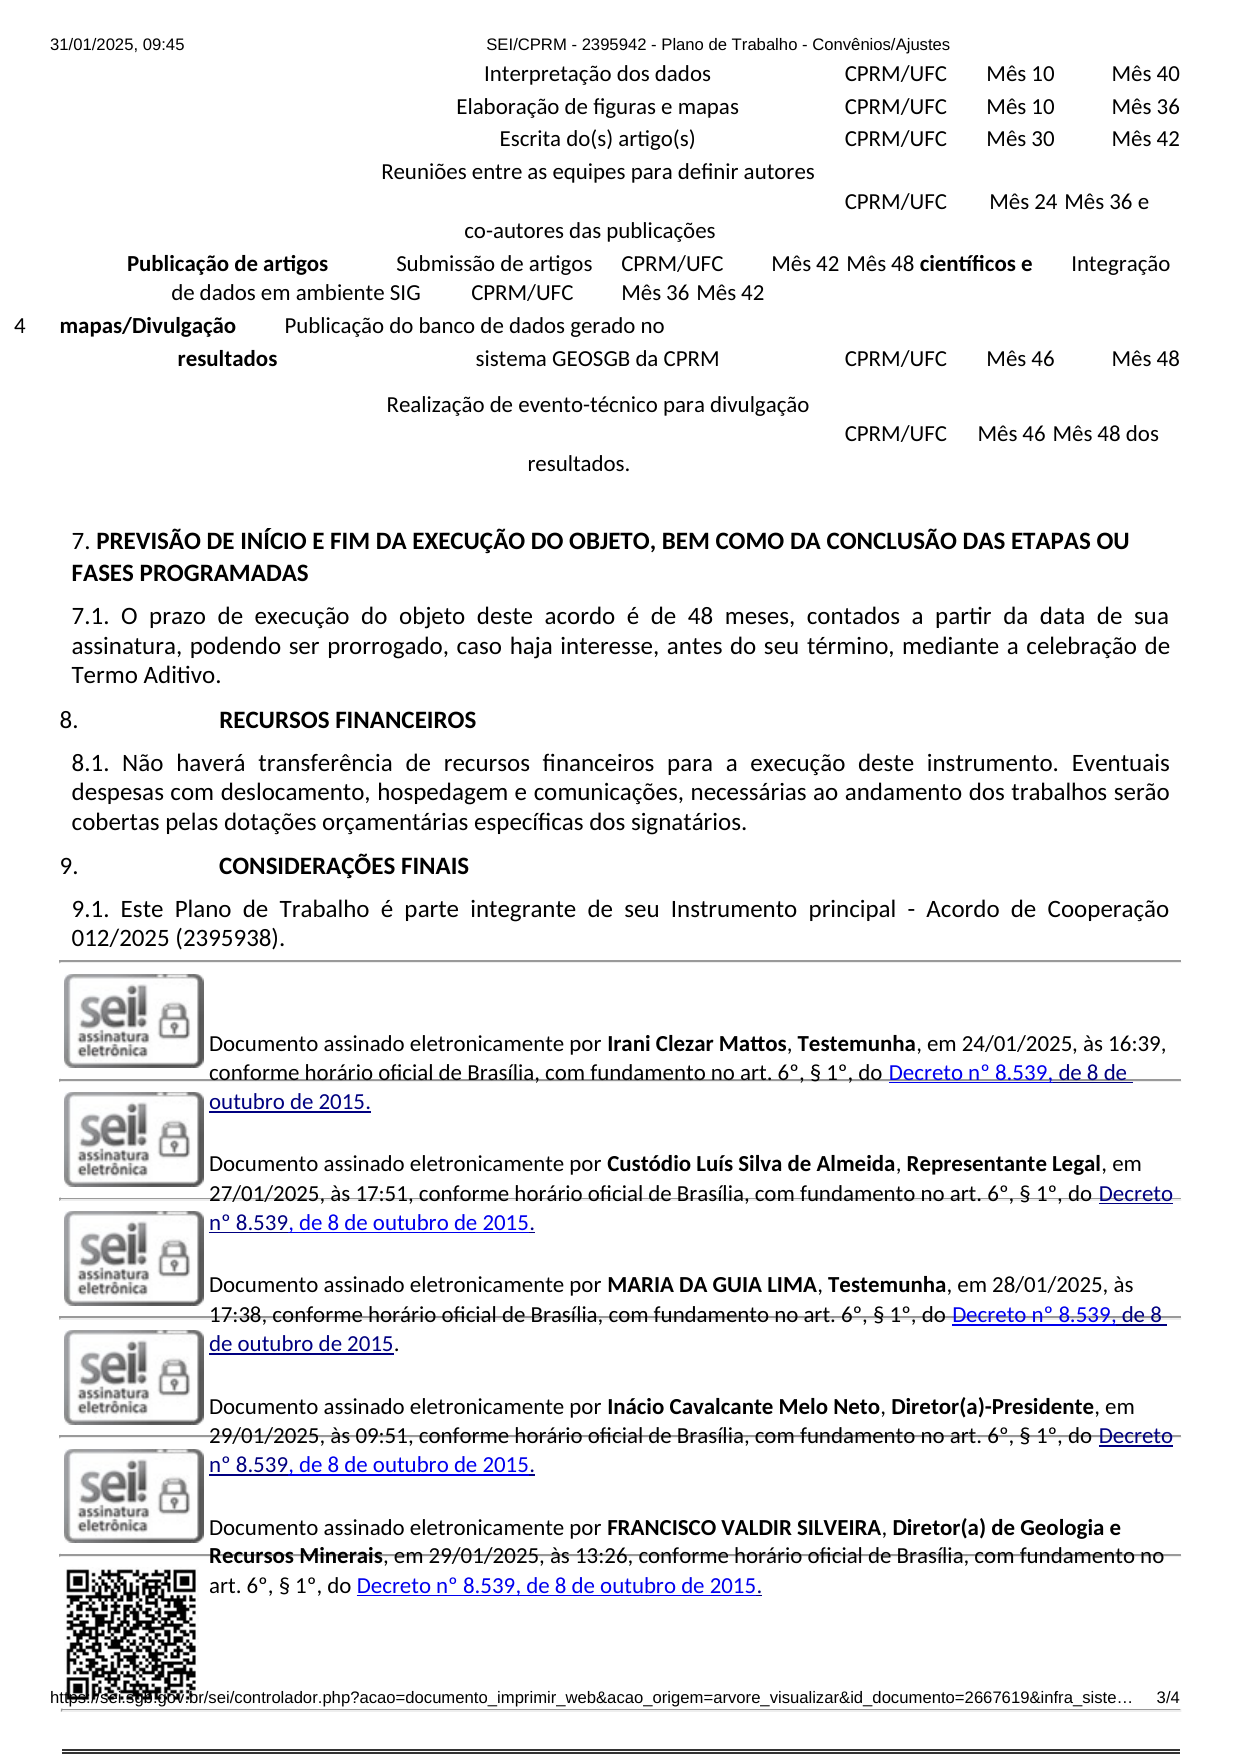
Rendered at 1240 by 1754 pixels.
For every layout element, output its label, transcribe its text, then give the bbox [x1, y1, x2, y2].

text Documento assinado eletronicamente por Irani Clezar Mattos, Testemunha, em 24/01/2025, às 16:39, conforme horário oficial de Brasília, com fundamento no art. 6º, § 1º, do Decreto nº 8.539, de 8 de [209, 1029, 1175, 1079]
text outubro de 2015. [209, 1082, 1175, 1115]
text resultados sistema GEOSGB da CPRM CPRM/UFC Mês 46 Mês 48 [59, 344, 1180, 372]
text 17:38, conforme horário oficial de Brasília, com fundamento no art. 6º, § 1º, do Decreto nº 8.539, de 8 de outubro de 2015. [209, 1320, 1175, 1357]
text Documento assinado eletronicamente por Custódio Luís Silva de Almeida, Representante Legal, em 27/01/2025, às 17:51, conforme horário oficial de Brasília, com fundamento no art. 6º, § 1º, do Decreto nº 8.539, de 8 de outubro de 2015. [209, 1149, 1175, 1198]
text Documento assinado eletronicamente por Custódio Luís Silva de Almeida, Representante Legal, em 27/01/2025, às 17:51, conforme horário oficial de Brasília, com fundamento no art. 6º, § 1º, do Decreto nº 8.539, de 8 de outubro de 2015. [209, 1201, 1175, 1236]
text Reuniões entre as equipes para definir autores [344, 157, 853, 185]
text Publicação de artigos Submissão de artigos CPRM/UFC Mês 42 Mês 48 científicos e Integração de dados em ambiente SIG CPRM/UFC Mês 36 Mês 42 [127, 249, 1175, 306]
text 9.1. Este Plano de Trabalho é parte integrante de seu Instrumento principal - Acordo de Cooperação 012/2025 (2395938). [71, 893, 1172, 953]
text 17:38, conforme horário oficial de Brasília, com fundamento no art. 6º, § 1º, do Decreto nº 8.539, de 8 de outubro de 2015. [209, 1300, 1175, 1316]
text Documento assinado eletronicamente por Inácio Cavalcante Melo Neto, Diretor(a)-Presidente, em 29/01/2025, às 09:51, conforme horário oficial de Brasília, com fundamento no art. 6º, § 1º, do Decreto nº 8.539, de 8 de outubro de 2015. [209, 1438, 1175, 1478]
text Realização de evento-técnico para divulgação [344, 390, 853, 418]
list mapas/Divulgação Publicação do banco de dados gerado no [14, 311, 981, 339]
text 8.1. Não haverá transferência de recursos financeiros para a execução deste instrumento. Eventuais despesas com deslocamento, hospedagem e comunicações, necessárias ao andamento dos trabalhos serão cobertas pelas dotações orçamentárias específicas dos signatários. [71, 747, 1172, 836]
text Interpretação dos dados CPRM/UFC Mês 10 Mês 40 [59, 59, 1180, 87]
text CPRM/UFC Mês 24 Mês 36 e co-autores das publicações [464, 187, 1175, 244]
text 7.1. O prazo de execução do objeto deste acordo é de 48 meses, contados a partir da data de sua assinatura, podendo ser prorrogado, caso haja interesse, antes do seu término, mediante a celebração de Termo Aditivo. [71, 601, 1172, 690]
subtitle 7. PREVISÃO DE INÍCIO E FIM DA EXECUÇÃO DO OBJETO, BEM COMO DA CONCLUSÃO DAS ETAPAS OU FASES PROGRAMADAS [71, 525, 1180, 588]
subtitle 9. CONSIDERAÇÕES FINAIS [59, 850, 1180, 881]
text Documento assinado eletronicamente por Inácio Cavalcante Melo Neto, Diretor(a)-Presidente, em 29/01/2025, às 09:51, conforme horário oficial de Brasília, com fundamento no art. 6º, § 1º, do Decreto nº 8.539, de 8 de outubro de 2015. [209, 1392, 1175, 1435]
text Documento assinado eletronicamente por MARIA DA GUIA LIMA, Testemunha, em 28/01/2025, às [209, 1270, 1175, 1298]
text Escrita do(s) artigo(s) CPRM/UFC Mês 30 Mês 42 [59, 124, 1180, 152]
text Documento assinado eletronicamente por FRANCISCO VALDIR SILVEIRA, Diretor(a) de Geologia e Recursos Minerais, em 29/01/2025, às 13:26, conforme horário oficial de Brasília, com fundamento no art. 6º, § 1º, do Decreto nº 8.539, de 8 de outubro de 2015. [209, 1557, 1175, 1599]
subtitle 8. RECURSOS FINANCEIROS [59, 704, 1180, 734]
text Documento assinado eletronicamente por FRANCISCO VALDIR SILVEIRA, Diretor(a) de Geologia e Recursos Minerais, em 29/01/2025, às 13:26, conforme horário oficial de Brasília, com fundamento no art. 6º, § 1º, do Decreto nº 8.539, de 8 de outubro de 2015. [209, 1513, 1175, 1554]
text CPRM/UFC Mês 46 Mês 48 dos resultados. [527, 419, 1175, 477]
text Elaboração de figuras e mapas CPRM/UFC Mês 10 Mês 36 [59, 92, 1180, 120]
